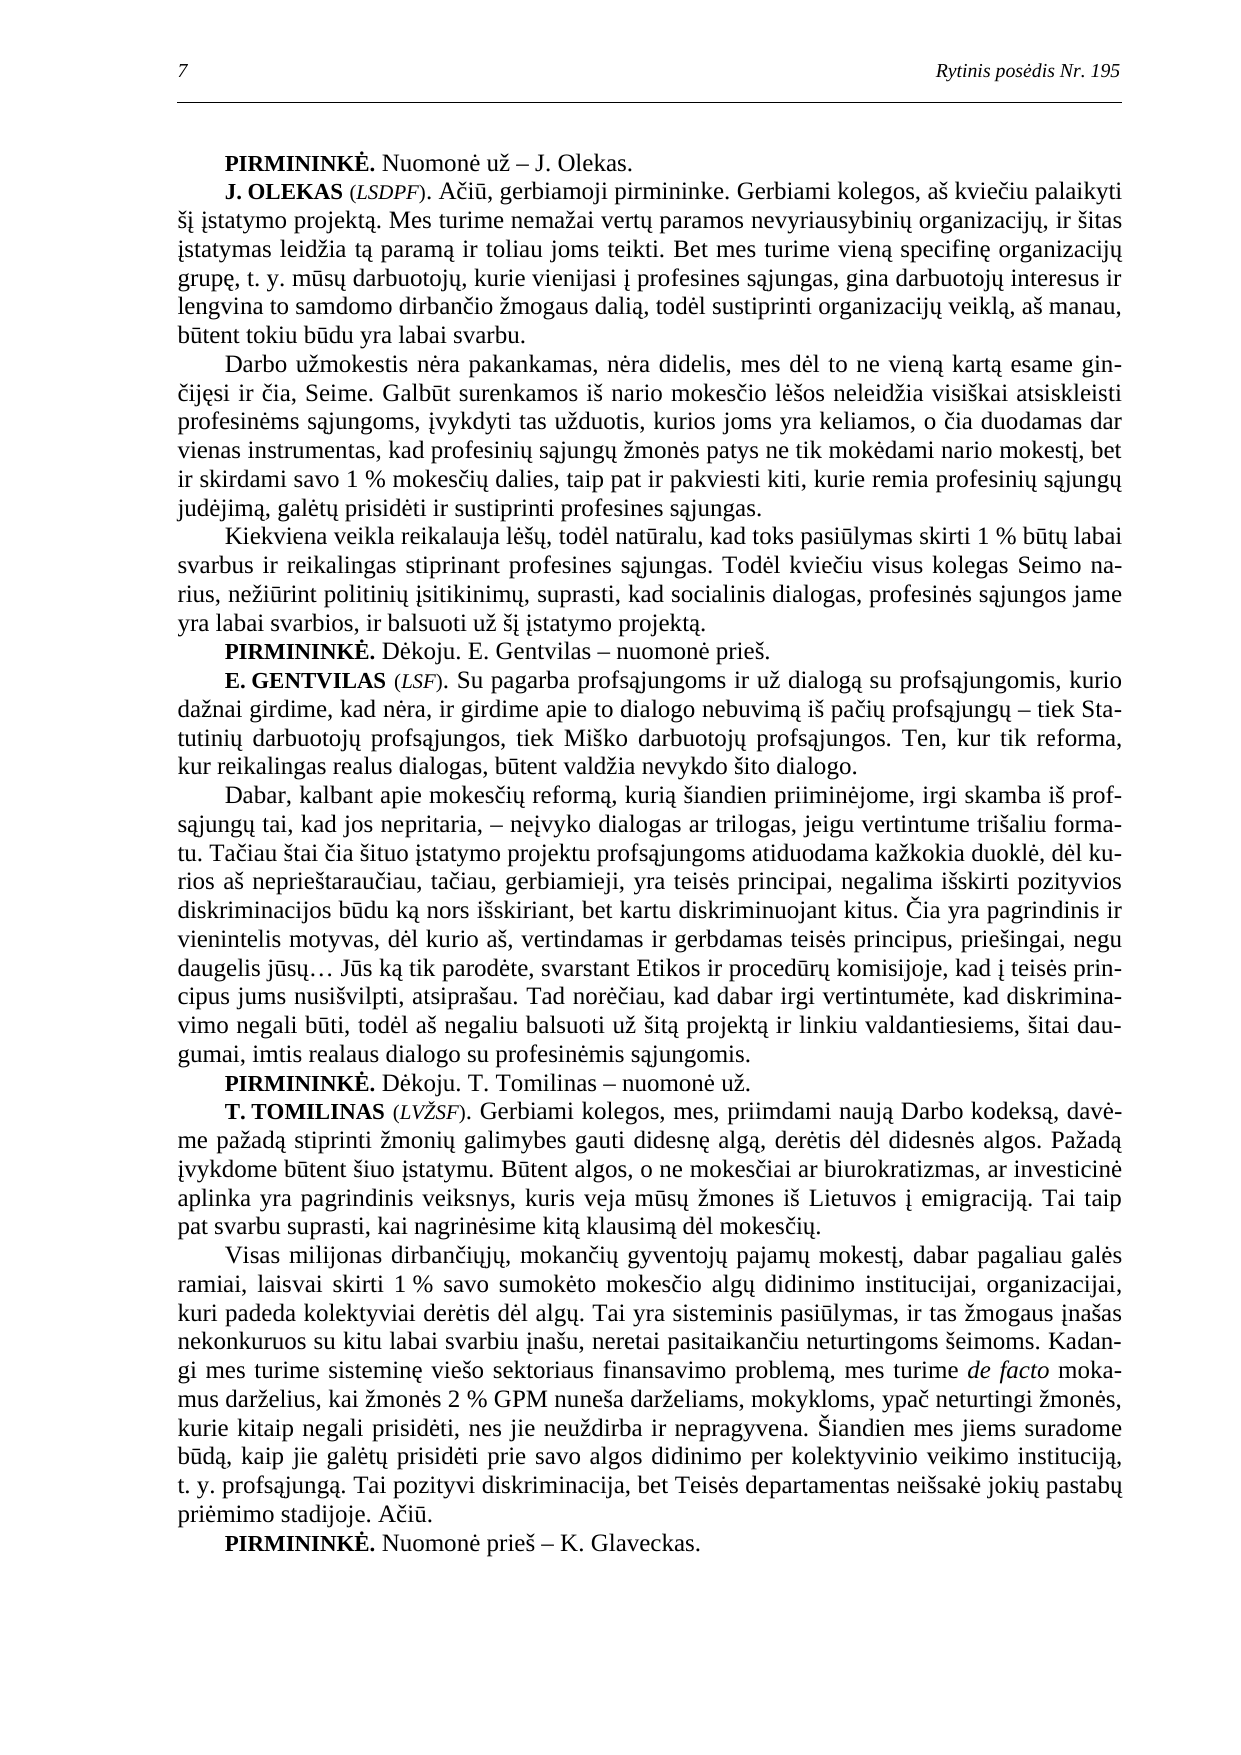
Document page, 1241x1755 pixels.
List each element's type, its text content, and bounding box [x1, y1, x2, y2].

text E. GENTVILAS (LSF). Su pa­gar­ba prof­są­jun­goms ir už dia­lo­gą su prof­są­jun­go­mis, ku­rio daž­nai gir­di­me, kad nė­ra, ir gir­di­me apie to dia­lo­go ne­bu­vi­mą iš pa­čių prof­są­jun­gų – tiek Sta­tu­ti­nių dar­buo­to­jų prof­są­jun­gos, tiek Miš­ko dar­buo­to­jų prof­są­jun­gos. Ten, kur tik re­for­ma, kur rei­ka­lin­gas re­a­lus dia­lo­gas, bū­tent val­džia ne­vyk­do ši­to dia­lo­go. [177, 665, 1122, 780]
text T. TOMILINAS (LVŽSF). Ger­bia­mi ko­le­gos, mes, pri­im­da­mi nau­ją Dar­bo ko­dek­są, da­vė­me pa­ža­dą stip­rin­ti žmo­nių ga­li­my­bes gau­ti di­des­nę al­gą, de­rė­tis dėl di­des­nės al­gos. Pa­ža­dą įvyk­do­me bū­tent šiuo įsta­ty­mu. Bū­tent al­gos, o ne mo­kes­čiai ar biu­ro­kratizmas, ar in­ves­ti­ci­nė ap­lin­ka yra pa­grin­di­nis veiks­nys, ku­ris ve­ja mū­sų žmo­nes iš Lie­tu­vos į emig­ra­ci­ją. Tai taip pat svar­bu su­pras­ti, kai nag­ri­nė­si­me ki­tą klau­si­mą dėl mo­kes­čių. [177, 1096, 1122, 1240]
text Kiek­vie­na veik­la rei­ka­lau­ja lė­šų, to­dėl na­tū­ra­lu, kad toks pa­siū­ly­mas skir­ti 1 % bū­tų la­bai svar­bus ir rei­ka­lin­gas stip­ri­nant pro­fe­si­nes są­jun­gas. To­dėl kvie­čiu vi­sus ko­le­gas Sei­mo na­rius, ne­žiū­rint po­li­ti­nių įsi­ti­ki­ni­mų, su­pras­ti, kad so­cia­li­nis dia­lo­gas, pro­fe­si­nės są­jun­gos ja­me yra la­bai svar­bios, ir bal­suo­ti už šį įsta­ty­mo pro­jek­tą. [177, 521, 1122, 636]
text PIRMININKĖ. Dė­ko­ju. T. To­mi­li­nas – nuo­mo­nė už. [177, 1068, 1122, 1096]
text PIRMININKĖ. Nuo­mo­nė prieš – K. Gla­vec­kas. [177, 1528, 1122, 1556]
text J. OLEKAS (LSDPF). Ačiū, ger­bia­mo­ji pir­mi­nin­ke. Ger­bia­mi ko­le­gos, aš kvie­čiu pa­lai­ky­ti šį įsta­ty­mo pro­jek­tą. Mes tu­ri­me ne­ma­žai ver­tų pa­ra­mos ne­vy­riau­sy­bi­nių or­ga­ni­za­ci­jų, ir ši­tas įsta­ty­mas lei­džia tą pa­ra­mą ir to­liau joms teik­ti. Bet mes tu­ri­me vie­ną spe­ci­fi­nę or­ga­ni­za­ci­jų gru­pę, t. y. mū­sų dar­buo­to­jų, ku­rie vie­ni­ja­si į pro­fe­si­nes są­jun­gas, gi­na dar­buo­to­jų in­te­re­sus ir leng­vi­na to sam­do­mo dir­ban­čio žmo­gaus da­lią, to­dėl su­stip­rin­ti or­ga­ni­za­ci­jų veik­lą, aš ma­nau, bū­tent to­kiu bū­du yra la­bai svar­bu. [177, 176, 1122, 349]
text PIRMININKĖ. Nuo­mo­nė už – J. Ole­kas. [177, 148, 1122, 176]
text Vi­sas mi­li­jo­nas dir­ban­čių­jų, mo­kan­čių gy­ven­to­jų pa­ja­mų mo­kes­tį, da­bar pa­ga­liau ga­lės ra­miai, lais­vai skir­ti 1 % sa­vo su­mo­kė­to mo­kes­čio al­gų di­di­ni­mo ins­ti­tu­ci­jai, or­ga­ni­za­ci­jai, ku­ri pa­de­da ko­lek­ty­viai de­rė­tis dėl al­gų. Tai yra sis­te­mi­nis pa­siū­ly­mas, ir tas žmo­gaus įna­šas ne­kon­ku­ruos su ki­tu la­bai svar­biu įna­šu, ne­re­tai pa­si­tai­kan­čiu ne­tur­tin­goms šei­moms. Ka­dan­gi mes tu­ri­me sis­te­mi­nę vie­šo sek­to­riaus fi­nan­sa­vi­mo pro­ble­mą, mes tu­ri­me de fac­to mo­ka­mus dar­že­lius, kai žmo­nės 2 % GPM nu­ne­ša dar­že­liams, mo­kyk­loms, ypač ne­tur­tin­gi žmo­nės, ku­rie ki­taip ne­ga­li pri­si­dė­ti, nes jie ne­už­dir­ba ir ne­pra­gy­ve­na. Šian­dien mes jiems su­ra­do­me bū­dą, kaip jie ga­lė­tų pri­si­dė­ti prie sa­vo al­gos di­di­ni­mo per ko­lek­ty­vi­nio vei­ki­mo ins­ti­tu­ci­ją, t. y. prof­są­jun­gą. Tai po­zi­ty­vi dis­kri­mi­na­ci­ja, bet Tei­sės de­par­ta­men­tas ne­iš­sa­kė jo­kių pa­sta­bų pri­ėmi­mo sta­di­jo­je. Ačiū. [177, 1240, 1122, 1528]
text Da­bar, kal­bant apie mo­kes­čių re­for­mą, ku­rią šian­dien pri­imi­nė­jo­me, ir­gi skam­ba iš prof­są­jun­gų tai, kad jos ne­pri­ta­ria, – ne­įvy­ko dia­lo­gas ar tri­lo­gas, jei­gu ver­tin­tu­me tri­ša­liu for­ma­tu. Ta­čiau štai čia ši­tuo įsta­ty­mo pro­jek­tu prof­są­jun­goms ati­duo­da­ma kaž­ko­kia duok­lė, dėl ku­rios aš ne­pri­eš­ta­rau­čiau, ta­čiau, ger­bia­mie­ji, yra tei­sės prin­ci­pai, ne­ga­li­ma iš­skir­ti po­zi­ty­vios dis­kri­mi­na­ci­jos bū­du ką nors iš­ski­riant, bet kar­tu dis­kri­mi­nuo­jant ki­tus. Čia yra pa­grin­di­nis ir vie­nin­te­lis mo­ty­vas, dėl ku­rio aš, ver­tin­da­mas ir gerb­da­mas tei­sės prin­ci­pus, prie­šin­gai, ne­gu dau­ge­lis jū­sų… Jūs ką tik pa­ro­dė­te, svars­tant Eti­kos ir pro­ce­dū­rų ko­mi­si­jo­je, kad į tei­sės prin­ci­pus jums nu­si­švilp­ti, at­si­pra­šau. Tad no­rė­čiau, kad da­bar ir­gi ver­tin­tu­mė­te, kad dis­kri­mi­na­vi­mo ne­ga­li bū­ti, to­dėl aš ne­ga­liu bal­suo­ti už ši­tą pro­jek­tą ir lin­kiu val­dan­tie­siems, ši­tai dau­gu­mai, im­tis re­a­laus dia­lo­go su pro­fe­si­nė­mis są­jun­go­mis. [177, 780, 1122, 1068]
text Dar­bo už­mo­kes­tis nė­ra pa­kan­ka­mas, nė­ra di­de­lis, mes dėl to ne vie­ną kar­tą esa­me gin­čiję­si ir čia, Sei­me. Gal­būt su­ren­ka­mos iš na­rio mo­kes­čio lė­šos ne­lei­džia vi­siš­kai at­si­skleis­ti pro­fe­si­nėms są­jun­goms, įvyk­dy­ti tas už­duo­tis, ku­rios joms yra ke­lia­mos, o čia duo­da­mas dar vie­nas in­stru­men­tas, kad pro­fe­si­nių są­jun­gų žmo­nės pa­tys ne tik mo­kė­da­mi na­rio mo­kes­tį, bet ir skir­da­mi sa­vo 1 % mo­kes­čių da­lies, taip pat ir pa­kvies­ti ki­ti, ku­rie re­mia pro­fe­si­nių są­jun­gų ju­dė­ji­mą, ga­lė­tų pri­si­dė­ti ir su­stip­rin­ti pro­fe­si­nes są­jun­gas. [177, 349, 1122, 521]
text PIRMININKĖ. Dė­ko­ju. E. Gent­vi­las – nuo­mo­nė prieš. [177, 636, 1122, 665]
